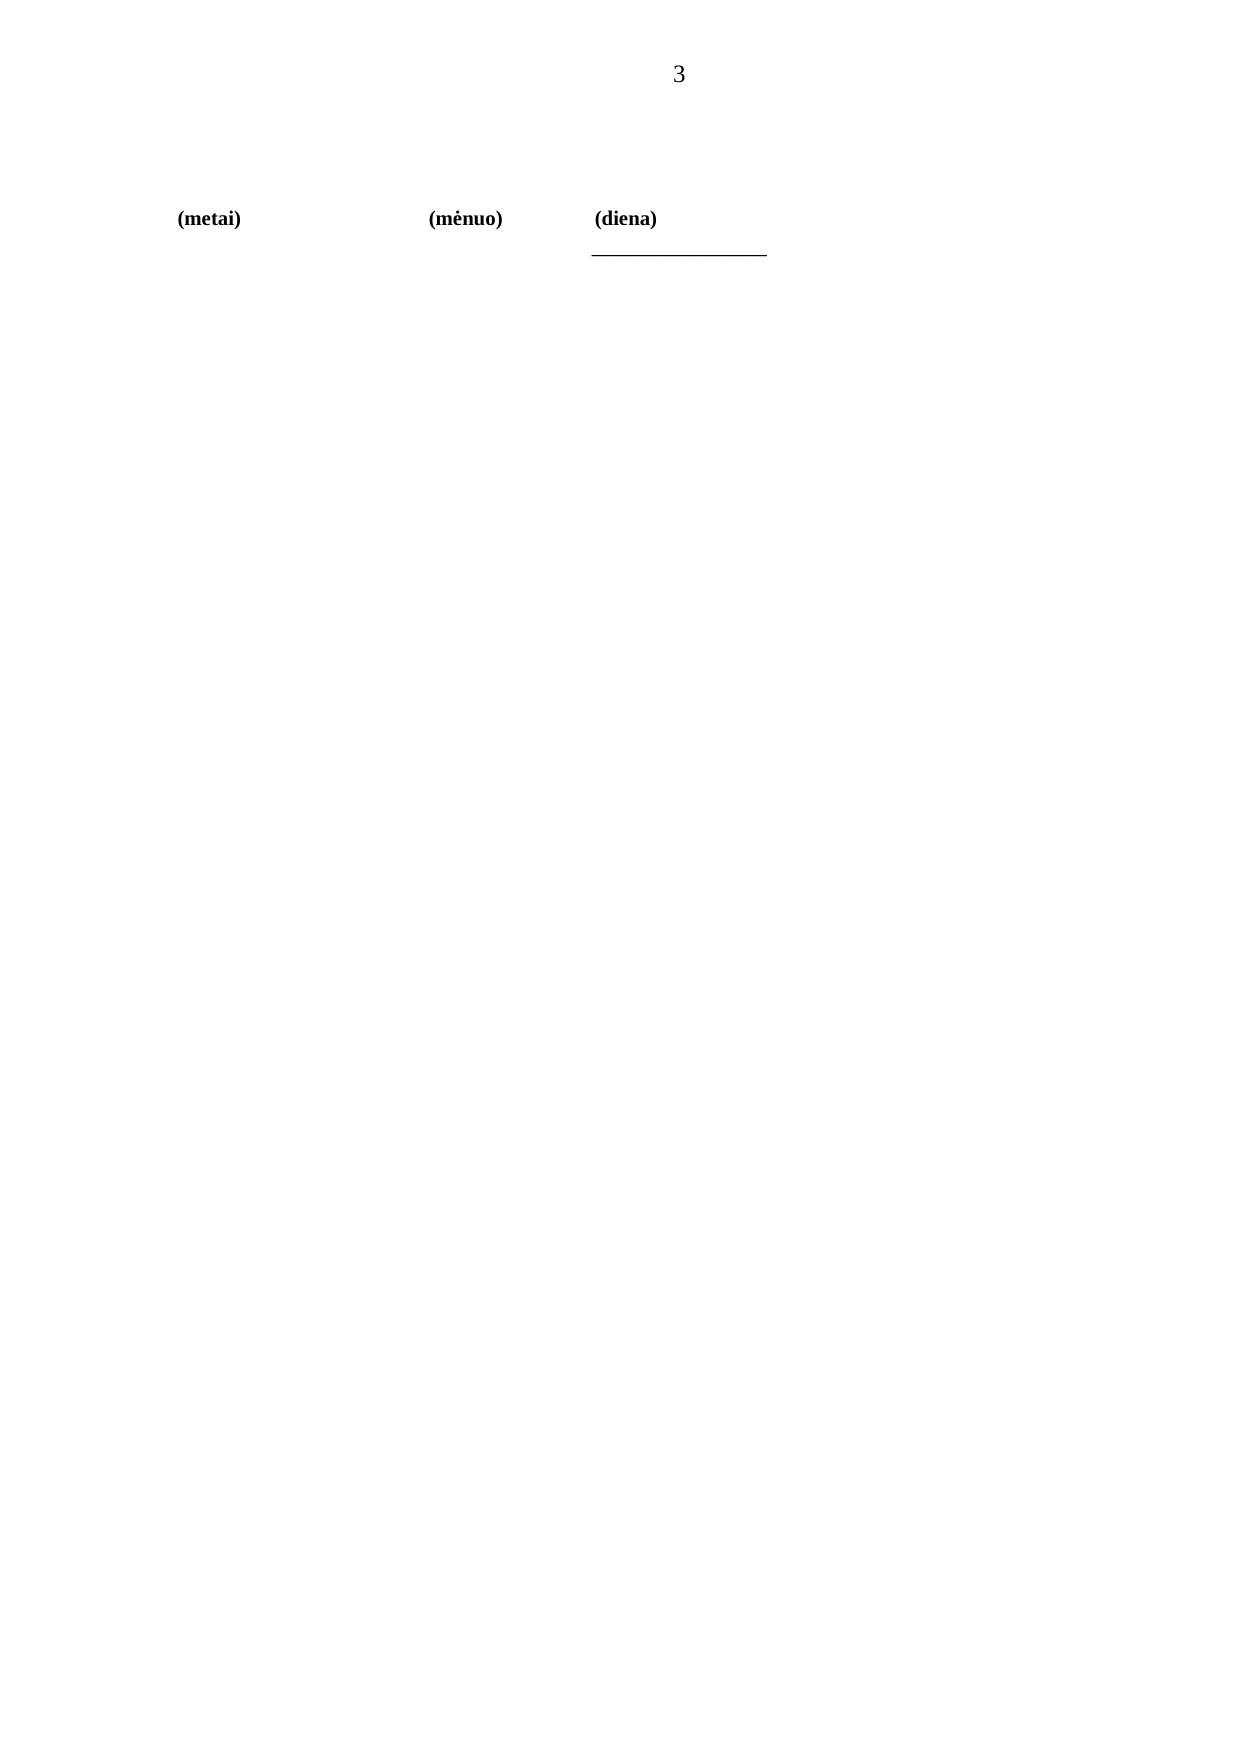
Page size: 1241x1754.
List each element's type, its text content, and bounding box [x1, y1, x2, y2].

text ______________ [177, 230, 1181, 259]
text (metai) (mėnuo) (diena) [177, 206, 1181, 230]
